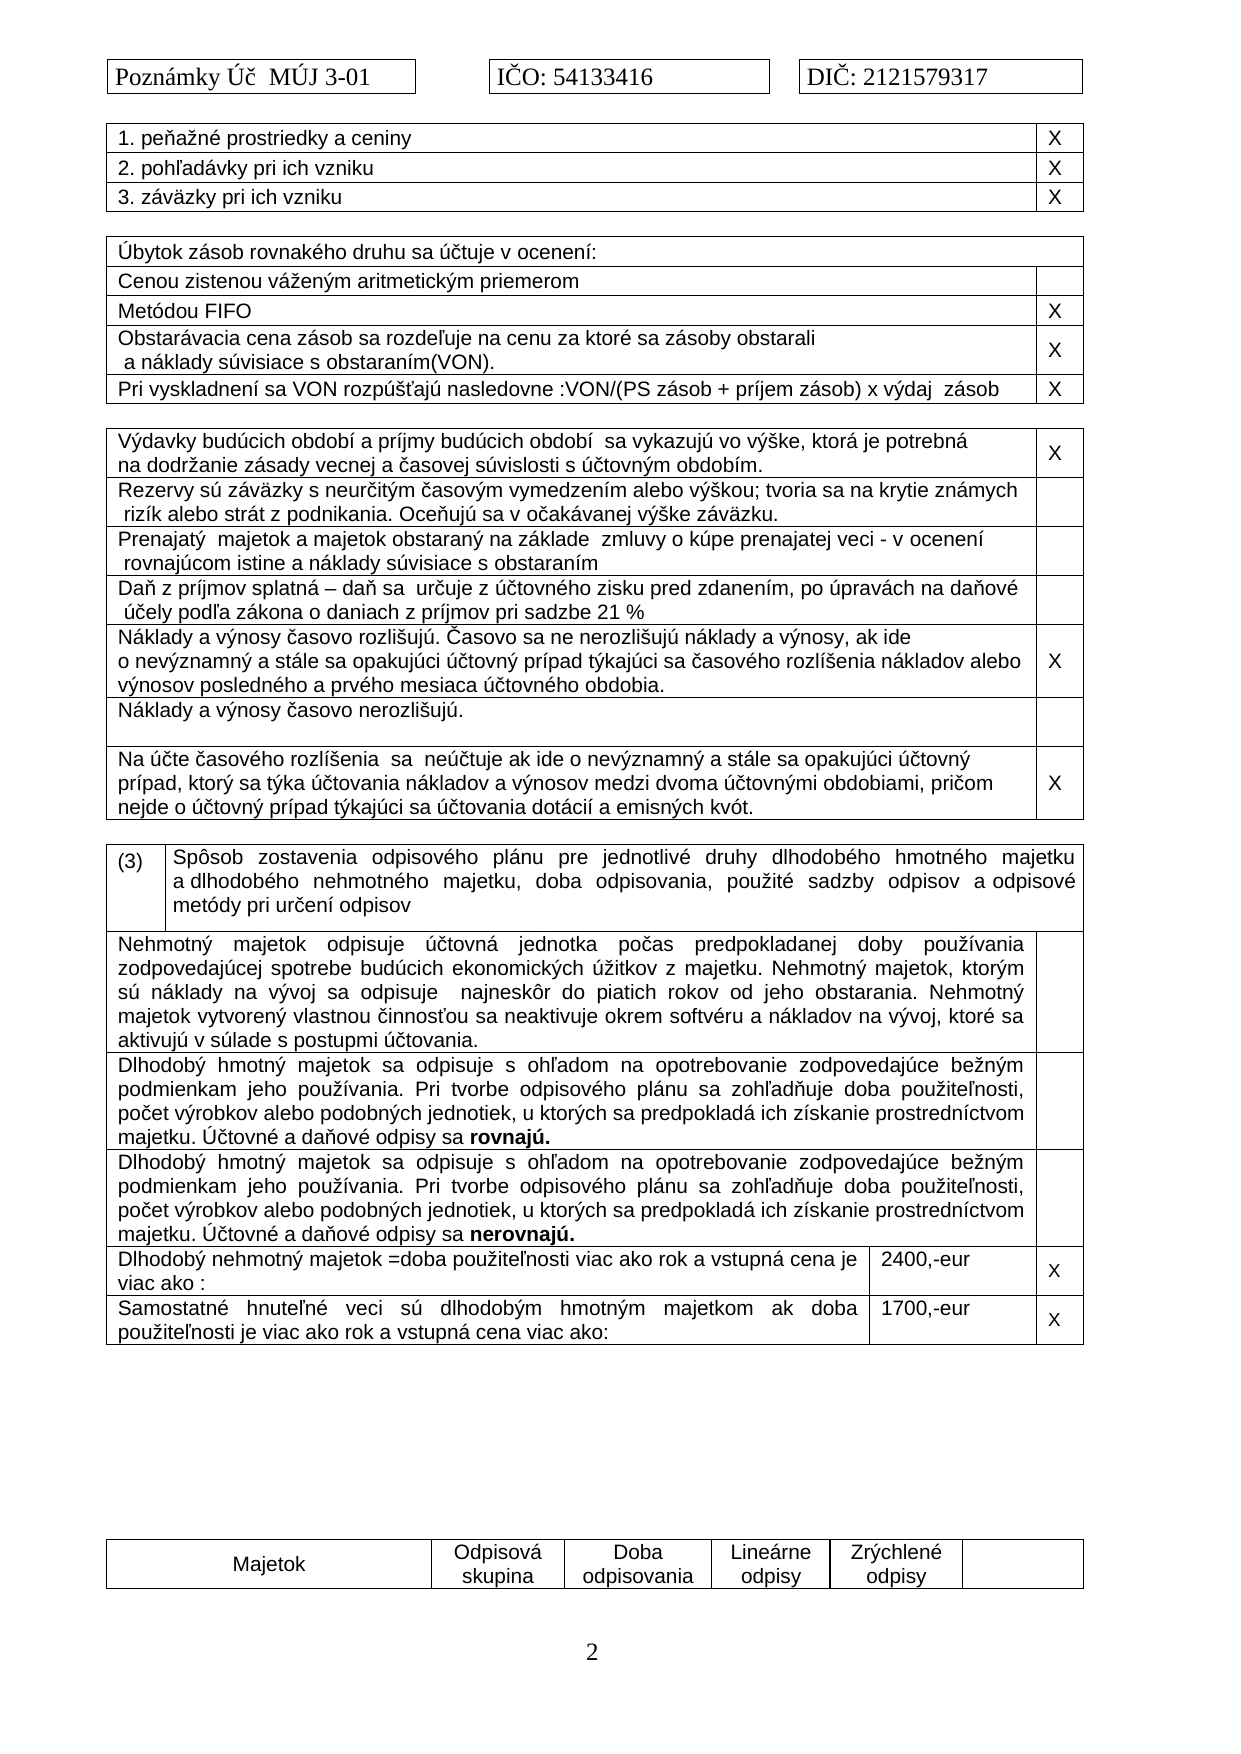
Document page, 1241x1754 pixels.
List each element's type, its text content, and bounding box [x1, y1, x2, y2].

table_cell [1037, 1053, 1083, 1149]
table_cell 2. pohľadávky pri ich vzniku [107, 153, 1036, 182]
table_cell [1037, 478, 1083, 526]
table_cell Prenajatý majetok a majetok obstaraný na základe zmluvy o kúpe prenajatej veci - v ocenení rovnajúcom istine a náklady súvisiace s obstaraním [107, 527, 1036, 575]
table_header Úbytok zásob rovnakého druhu sa účtuje v ocenení: [107, 237, 1083, 266]
table_cell X [1037, 124, 1083, 152]
table_header Odpisová skupina [432, 1540, 564, 1588]
table_cell Náklady a výnosy časovo nerozlišujú. [107, 698, 1036, 746]
table_cell Pri vyskladnení sa VON rozpúšťajú nasledovne :VON/(PS zásob + príjem zásob) x výdaj zásob [107, 375, 1036, 403]
table_cell 1. peňažné prostriedky a ceniny [107, 124, 1036, 152]
table_cell Dlhodobý hmotný majetok sa odpisuje s ohľadom na opotrebovanie zodpovedajúce bežným podmienkam jeho používania. Pri tvorbe odpisového plánu sa zohľadňuje doba použiteľnosti, počet výrobkov alebo podobných jednotiek, u ktorých sa predpokladá ich získanie prostredníctvom majetku. Účtovné a daňové odpisy sa rovnajú. [107, 1053, 1036, 1149]
table_cell [1037, 932, 1083, 1052]
table_cell Nehmotný majetok odpisuje účtovná jednotka počas predpokladanej doby používania zodpovedajúcej spotrebe budúcich ekonomických úžitkov z majetku. Nehmotný majetok, ktorým sú náklady na vývoj sa odpisuje najneskôr do piatich rokov od jeho obstarania. Nehmotný majetok vytvorený vlastnou činnosťou sa neaktivuje okrem softvéru a nákladov na vývoj, ktoré sa aktivujú v súlade s postupmi účtovania. [107, 932, 1036, 1052]
table_cell Metódou FIFO [107, 296, 1036, 325]
table_cell X [1037, 1296, 1083, 1343]
table_cell [1037, 698, 1083, 746]
table_cell [1037, 1150, 1083, 1246]
table_cell 1700,-eur [870, 1296, 1036, 1343]
table_cell 3. záväzky pri ich vzniku [107, 183, 1036, 211]
table_cell X [1037, 625, 1083, 697]
table_cell X [1037, 326, 1083, 374]
table_cell X [1037, 1247, 1083, 1294]
table_header [107, 845, 165, 931]
table_cell Daň z príjmov splatná – daň sa určuje z účtovného zisku pred zdanením, po úpravách na daňové účely podľa zákona o daniach z príjmov pri sadzbe 21 % [107, 576, 1036, 624]
table_cell X [1037, 183, 1083, 211]
table_cell X [1037, 153, 1083, 182]
table_header Spôsob zostavenia odpisového plánu pre jednotlivé druhy dlhodobého hmotného majetku a dlhodobého nehmotného majetku, doba odpisovania, použité sadzby odpisov a odpisové metódy pri určení odpisov [166, 845, 1083, 931]
table_cell X [1037, 375, 1083, 403]
table_header Doba odpisovania [565, 1540, 711, 1588]
table_cell Dlhodobý hmotný majetok sa odpisuje s ohľadom na opotrebovanie zodpovedajúce bežným podmienkam jeho používania. Pri tvorbe odpisového plánu sa zohľadňuje doba použiteľnosti, počet výrobkov alebo podobných jednotiek, u ktorých sa predpokladá ich získanie prostredníctvom majetku. Účtovné a daňové odpisy sa nerovnajú. [107, 1150, 1036, 1246]
table_cell Rezervy sú záväzky s neurčitým časovým vymedzením alebo výškou; tvoria sa na krytie známych rizík alebo strát z podnikania. Oceňujú sa v očakávanej výške záväzku. [107, 478, 1036, 526]
table_cell Dlhodobý nehmotný majetok =doba použiteľnosti viac ako rok a vstupná cena je viac ako : [107, 1247, 869, 1294]
table_cell 2400,-eur [870, 1247, 1036, 1294]
table_cell [1037, 576, 1083, 624]
table_cell [1037, 267, 1083, 295]
table_cell X [1037, 296, 1083, 325]
table_cell [1037, 527, 1083, 575]
table_cell X [1037, 747, 1083, 819]
table_cell Cenou zistenou váženým aritmetickým priemerom [107, 267, 1036, 295]
table_cell Samostatné hnuteľné veci sú dlhodobým hmotným majetkom ak doba použiteľnosti je viac ako rok a vstupná cena viac ako: [107, 1296, 869, 1343]
table_header X [1037, 429, 1083, 477]
table_header Zrýchlené odpisy [831, 1540, 962, 1588]
table_header Majetok [107, 1540, 431, 1588]
table_cell Náklady a výnosy časovo rozlišujú. Časovo sa ne nerozlišujú náklady a výnosy, ak ide o nevýznamný a stále sa opakujúci účtovný prípad týkajúci sa časového rozlíšenia nákladov alebo výnosov posledného a prvého mesiaca účtovného obdobia. [107, 625, 1036, 697]
table_header Lineárne odpisy [712, 1540, 829, 1588]
table_header Výdavky budúcich období a príjmy budúcich období sa vykazujú vo výške, ktorá je potrebná na dodržanie zásady vecnej a časovej súvislosti s účtovným obdobím. [107, 429, 1036, 477]
table_header [963, 1540, 1083, 1588]
table_cell Na účte časového rozlíšenia sa neúčtuje ak ide o nevýznamný a stále sa opakujúci účtovný prípad, ktorý sa týka účtovania nákladov a výnosov medzi dvoma účtovnými obdobiami, pričom nejde o účtovný prípad týkajúci sa účtovania dotácií a emisných kvót. [107, 747, 1036, 819]
table_cell Obstarávacia cena zásob sa rozdeľuje na cenu za ktoré sa zásoby obstarali a náklady súvisiace s obstaraním(VON). [107, 326, 1036, 374]
